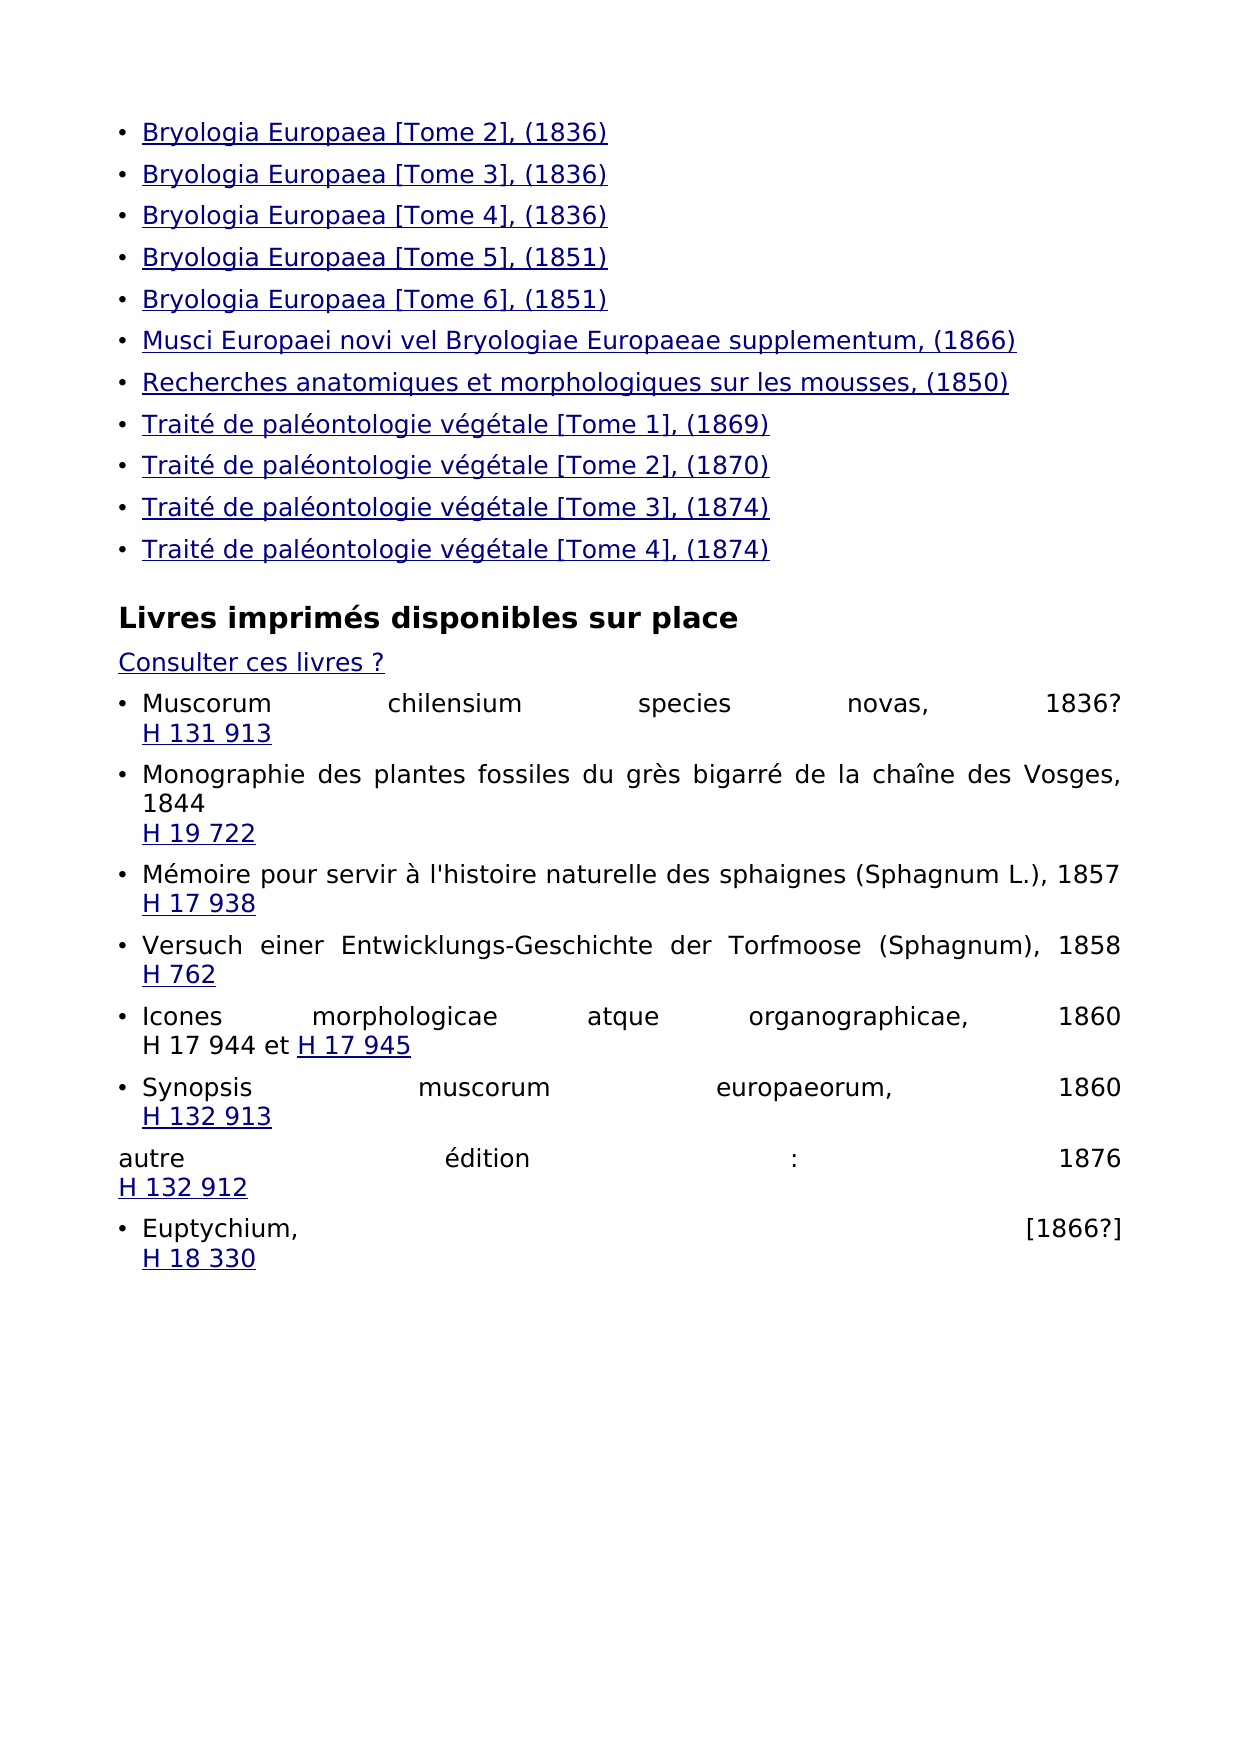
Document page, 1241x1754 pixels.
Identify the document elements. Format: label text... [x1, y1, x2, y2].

list Muscorum chilensium species novas, 1836? H 131 913 [118, 689, 1122, 748]
list Bryologia Europaea [Tome 2], (1836) [118, 118, 1122, 147]
text Consulter ces livres ? [118, 648, 1122, 677]
list Traité de paléontologie végétale [Tome 3], (1874) [118, 493, 1122, 522]
list Traité de paléontologie végétale [Tome 1], (1869) [118, 410, 1122, 439]
list Mémoire pour servir à l'histoire naturelle des sphaignes (Sphagnum L.), 1857 H 17 938 [118, 860, 1122, 919]
list Euptychium, [1866?] H 18 330 [118, 1214, 1122, 1273]
list Bryologia Europaea [Tome 5], (1851) [118, 243, 1122, 272]
list Monographie des plantes fossiles du grès bigarré de la chaîne des Vosges, 1844 H 19 722 [118, 760, 1122, 848]
list Traité de paléontologie végétale [Tome 4], (1874) [118, 535, 1122, 564]
subtitle Livres imprimés disponibles sur place [118, 601, 1122, 635]
text autre édition : 1876 H 132 912 [118, 1144, 1122, 1202]
list Bryologia Europaea [Tome 3], (1836) [118, 160, 1122, 189]
list Bryologia Europaea [Tome 6], (1851) [118, 285, 1122, 314]
list Synopsis muscorum europaeorum, 1860 H 132 913 [118, 1073, 1122, 1131]
list Icones morphologicae atque organographicae, 1860 H 17 944 et H 17 945 [118, 1002, 1122, 1060]
list Musci Europaei novi vel Bryologiae Europaeae supplementum, (1866) [118, 326, 1122, 356]
list Traité de paléontologie végétale [Tome 2], (1870) [118, 451, 1122, 481]
list Bryologia Europaea [Tome 4], (1836) [118, 201, 1122, 231]
list Recherches anatomiques et morphologiques sur les mousses, (1850) [118, 368, 1122, 397]
list Versuch einer Entwicklungs-Geschichte der Torfmoose (Sphagnum), 1858 H 762 [118, 931, 1122, 989]
